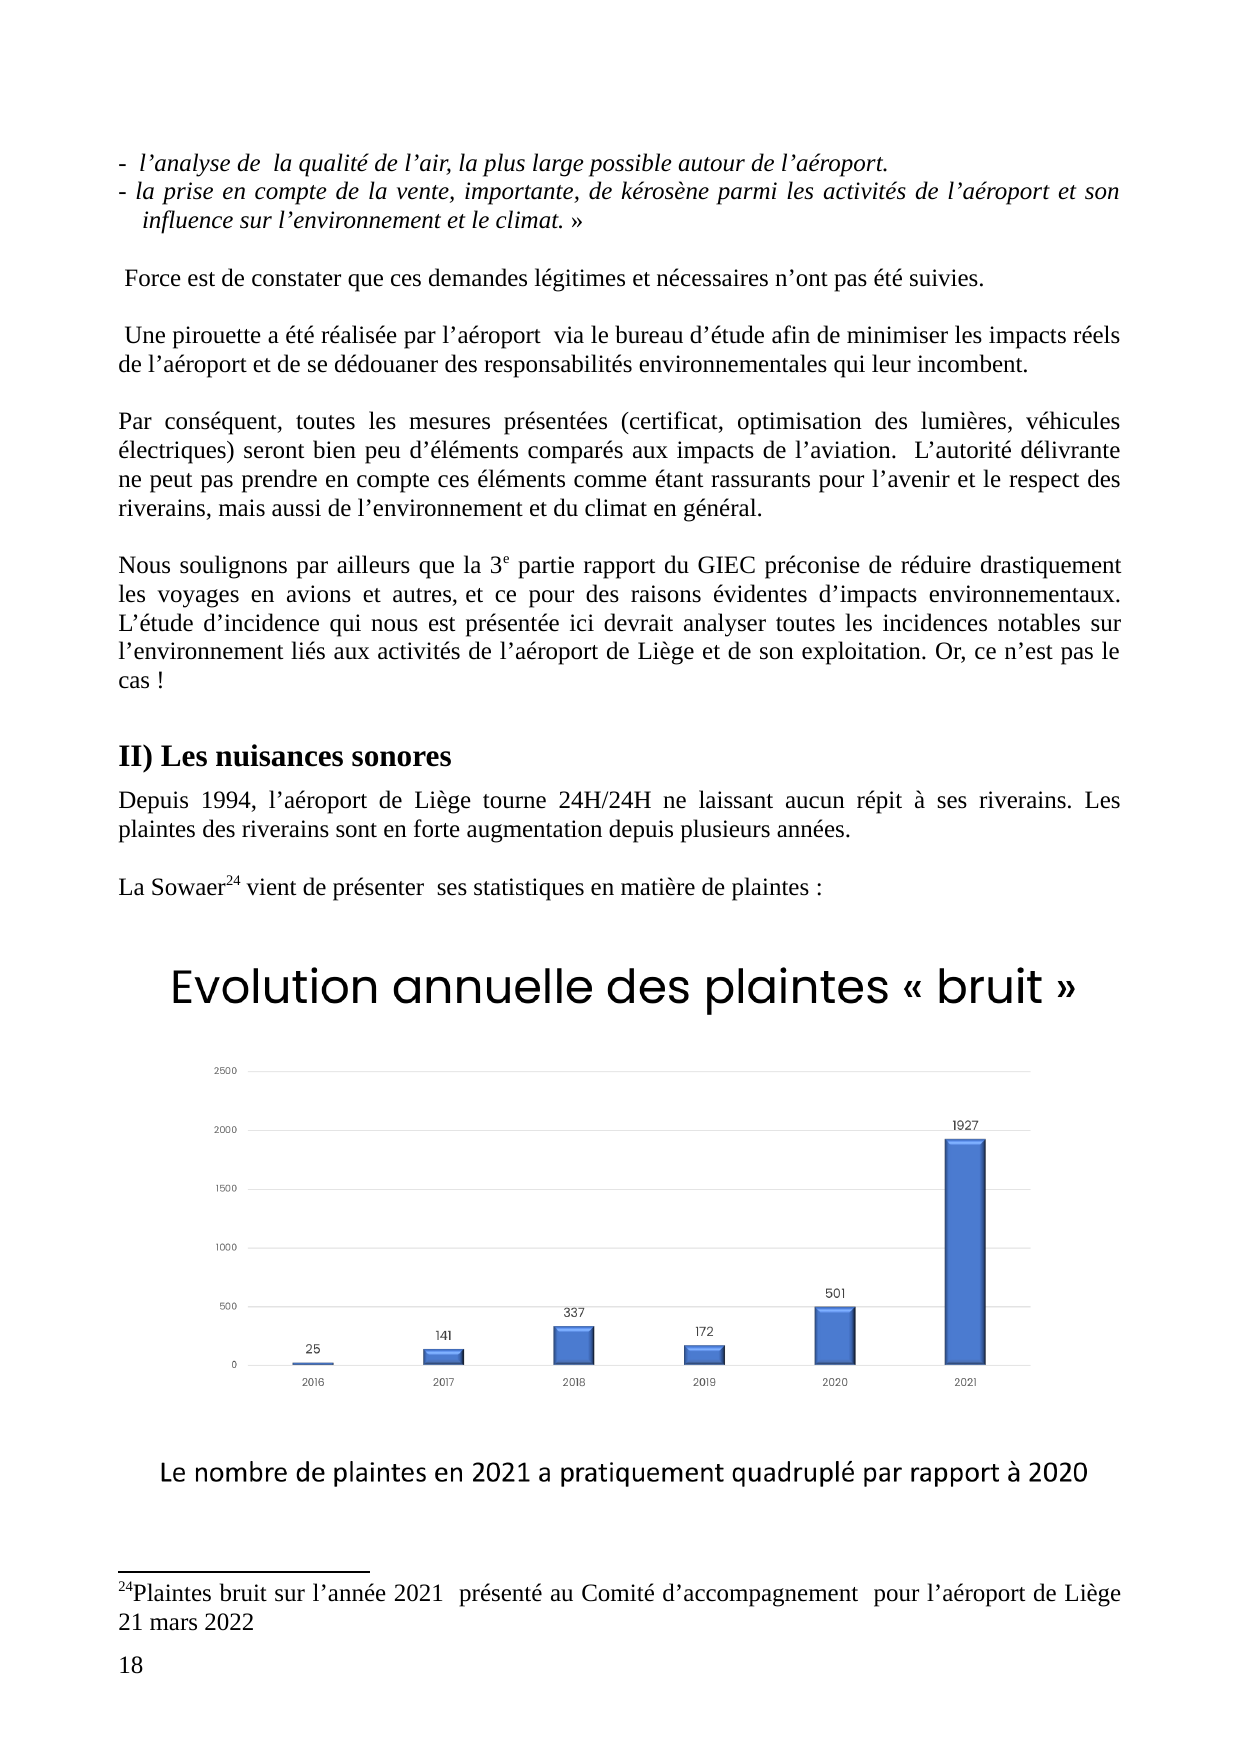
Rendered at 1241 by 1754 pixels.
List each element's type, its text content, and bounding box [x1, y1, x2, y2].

text Une pirouette a été réalisée par l’aéroport via le bureau d’étude afin de minimiser les impacts réels de l’aéroport et de se dédouaner des responsabilités environnementales qui leur incombent. [118, 320, 1122, 378]
picture [118, 929, 1123, 1489]
text Par conséquent, toutes les mesures présentées (certificat, optimisation des lumières, véhicules électriques) seront bien peu d’éléments comparés aux impacts de l’aviation. L’autorité délivrante ne peut pas prendre en compte ces éléments comme étant rassurants pour l’avenir et le respect des riverains, mais aussi de l’environnement et du climat en général. [118, 406, 1122, 521]
text La Sowaer vient de présenter ses statistiques en matière de plaintes : [118, 872, 1122, 901]
text - l’analyse de la qualité de l’air, la plus large possible autour de l’aéroport. [118, 148, 1122, 176]
text Plaintes bruit sur l’année 2021 présenté au Comité d’accompagnement pour l’aéroport de Liège 21 mars 2022 [118, 1578, 1122, 1636]
text Nous soulignons par ailleurs que la 3e partie rapport du GIEC préconise de réduire drastiquement les voyages en avions et autres, et ce pour des raisons évidentes d’impacts environnementaux. L’étude d’incidence qui nous est présentée ici devrait analyser toutes les incidences notables sur l’environnement liés aux activités de l’aéroport de Liège et de son exploitation. Or, ce n’est pas le cas ! [118, 550, 1122, 694]
text Force est de constater que ces demandes légitimes et nécessaires n’ont pas été suivies. [118, 263, 1122, 291]
text Depuis 1994, l’aéroport de Liège tourne 24H/24H ne laissant aucun répit à ses riverains. Les plaintes des riverains sont en forte augmentation depuis plusieurs années. [118, 786, 1122, 843]
text - la prise en compte de la vente, importante, de kérosène parmi les activités de l’aéroport et son influence sur l’environnement et le climat. » [118, 176, 1122, 234]
subtitle II) Les nuisances sonores [118, 737, 1122, 773]
